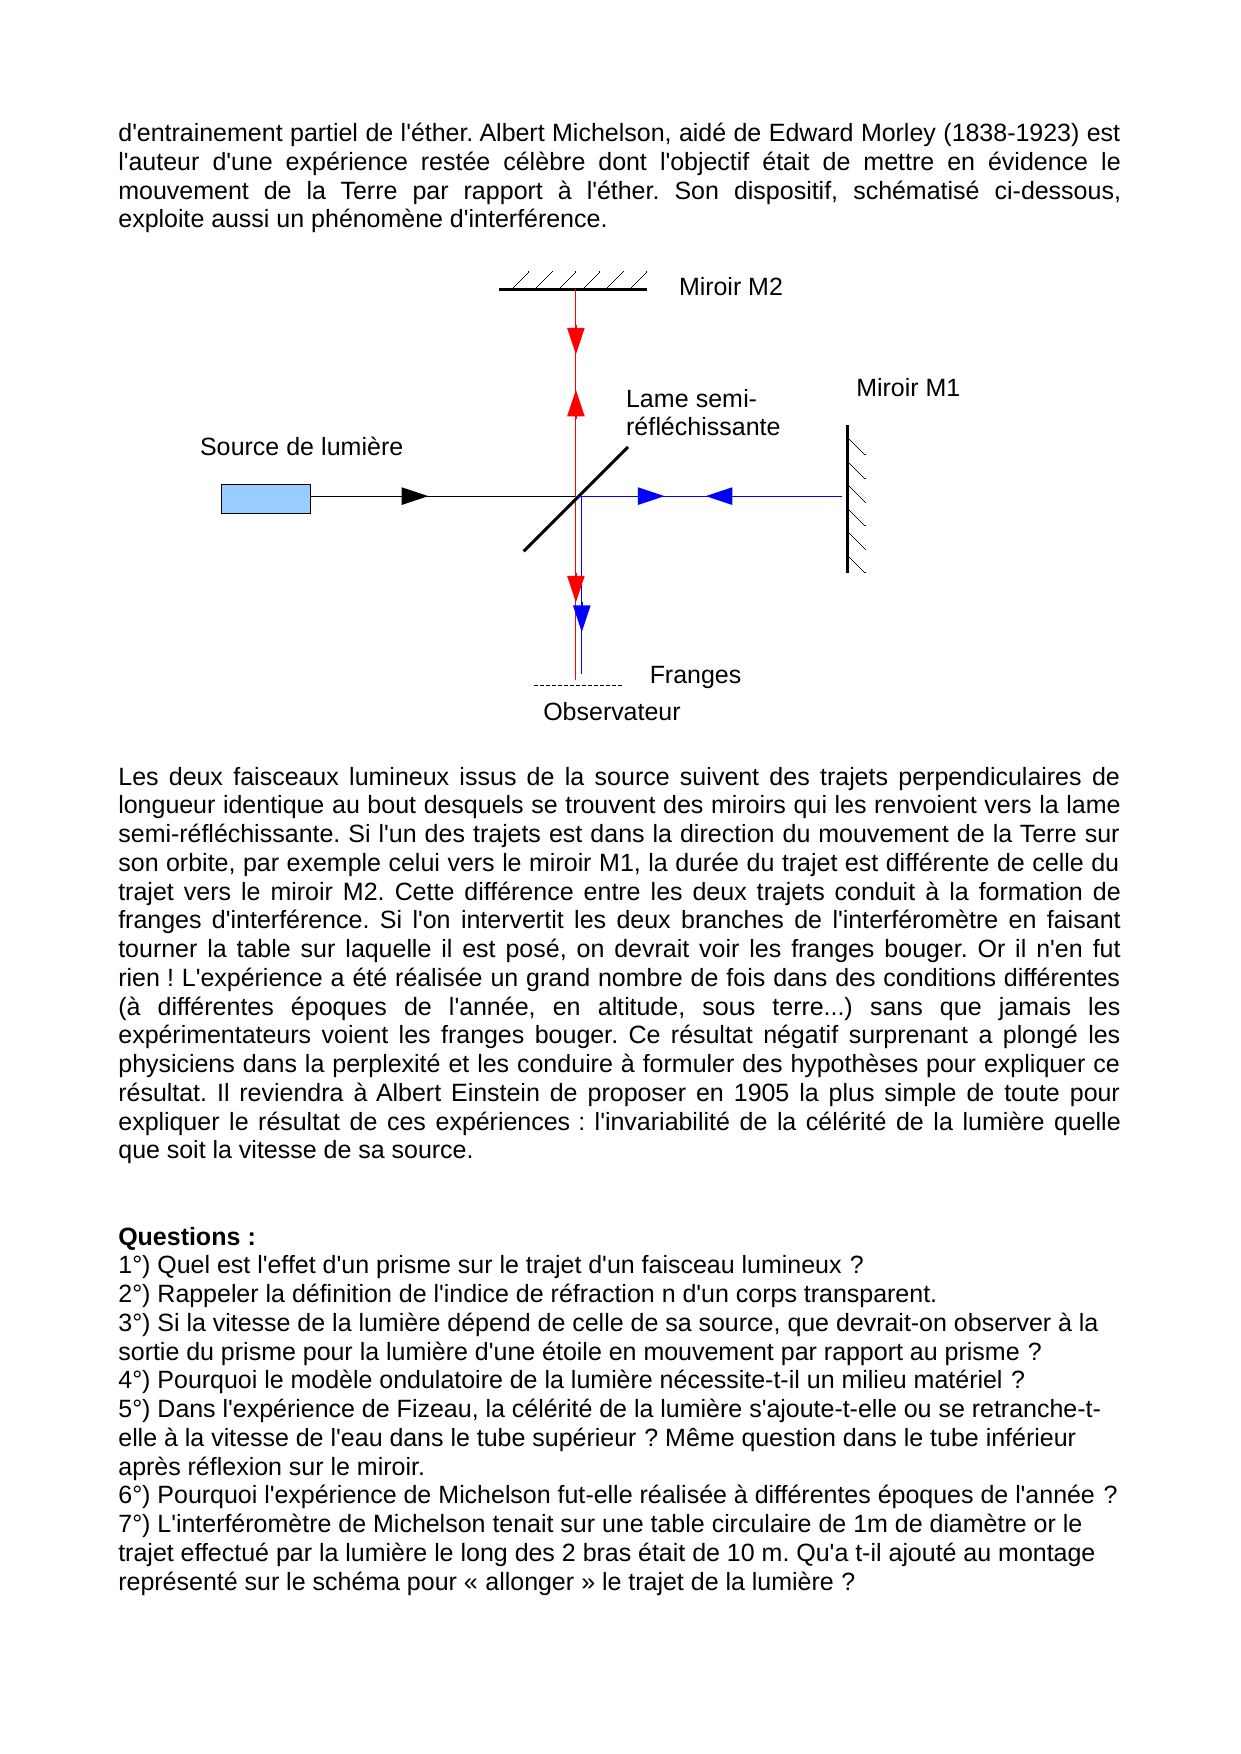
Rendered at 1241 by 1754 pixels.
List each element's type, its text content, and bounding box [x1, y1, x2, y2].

text Les deux faisceaux lumineux issus de la source suivent des trajets perpendiculaires de longueur identique au bout desquels se trouvent des miroirs qui les renvoient vers la lame semi-réfléchissante. Si l'un des trajets est dans la direction du mouvement de la Terre sur son orbite, par exemple celui vers le miroir M1, la durée du trajet est différente de celle du trajet vers le miroir M2. Cette différence entre les deux trajets conduit à la formation de franges d'interférence. Si l'on intervertit les deux branches de l'interféromètre en faisant tourner la table sur laquelle il est posé, on devrait voir les franges bouger. Or il n'en fut rien ! L'expérience a été réalisée un grand nombre de fois dans des conditions différentes (à différentes époques de l'année, en altitude, sous terre...) sans que jamais les expérimentateurs voient les franges bouger. Ce résultat négatif surprenant a plongé les physiciens dans la perplexité et les conduire à formuler des hypothèses pour expliquer ce résultat. Il reviendra à Albert Einstein de proposer en 1905 la plus simple de toute pour expliquer le résultat de ces expériences : l'invariabilité de la célérité de la lumière quelle que soit la vitesse de sa source. [118, 762, 1122, 1164]
text Questions : [118, 1222, 1122, 1250]
text 4°) Pourquoi le modèle ondulatoire de la lumière nécessite-t-il un milieu matériel ? [118, 1365, 1122, 1394]
text d'entrainement partiel de l'éther. Albert Michelson, aidé de Edward Morley (1838-1923) est l'auteur d'une expérience restée célèbre dont l'objectif était de mettre en évidence le mouvement de la Terre par rapport à l'éther. Son dispositif, schématisé ci-dessous, exploite aussi un phénomène d'interférence. [118, 118, 1122, 233]
text 2°) Rappeler la définition de l'indice de réfraction n d'un corps transparent. [118, 1279, 1122, 1308]
text 6°) Pourquoi l'expérience de Michelson fut-elle réalisée à différentes époques de l'année ? [118, 1480, 1122, 1509]
text 7°) L'interféromètre de Michelson tenait sur une table circulaire de 1m de diamètre or le trajet effectué par la lumière le long des 2 bras était de 10 m. Qu'a t-il ajouté au montage représenté sur le schéma pour « allonger » le trajet de la lumière ? [118, 1509, 1122, 1595]
text 1°) Quel est l'effet d'un prisme sur le trajet d'un faisceau lumineux ? [118, 1250, 1122, 1279]
text 5°) Dans l'expérience de Fizeau, la célérité de la lumière s'ajoute-t-elle ou se retranche-t-elle à la vitesse de l'eau dans le tube supérieur ? Même question dans le tube inférieur après réflexion sur le miroir. [118, 1394, 1122, 1480]
text 3°) Si la vitesse de la lumière dépend de celle de sa source, que devrait-on observer à la sortie du prisme pour la lumière d'une étoile en mouvement par rapport au prisme ? [118, 1308, 1122, 1365]
